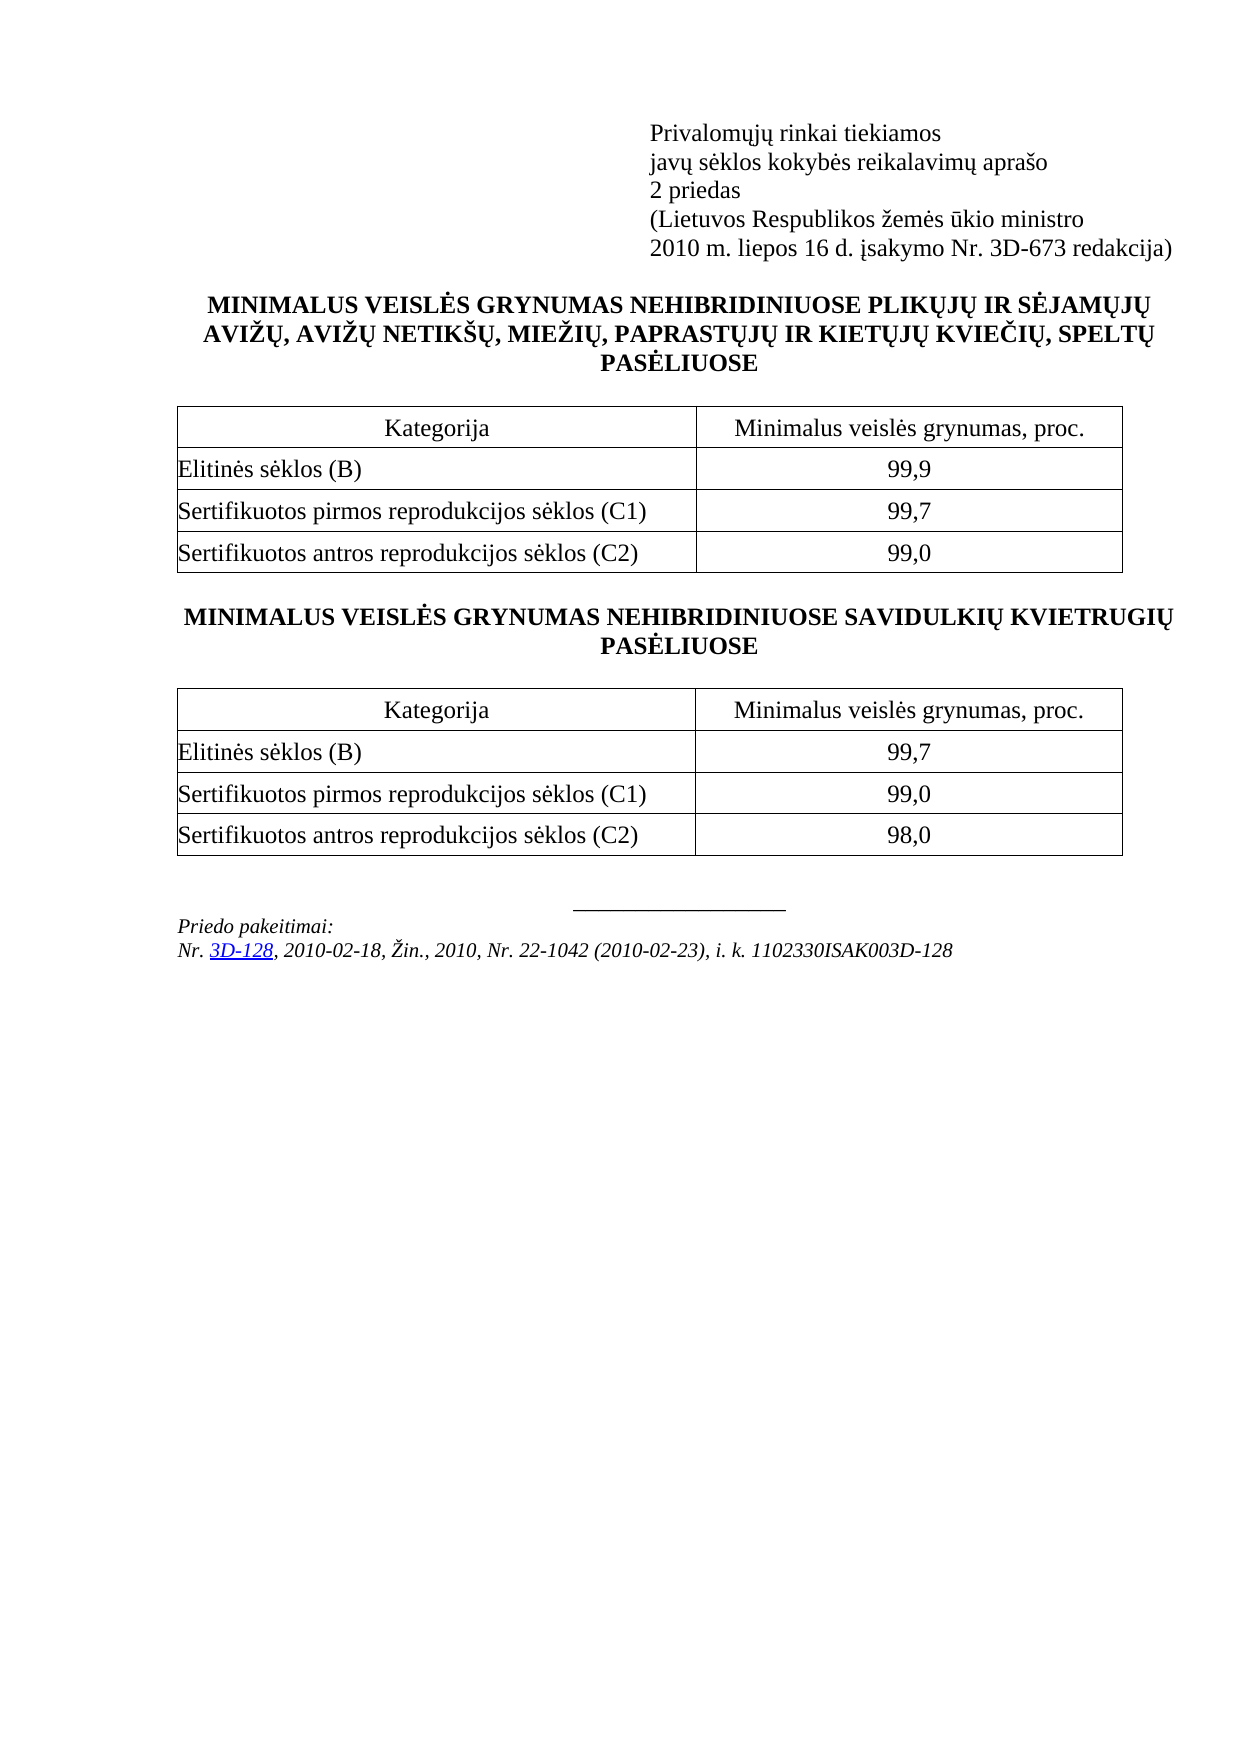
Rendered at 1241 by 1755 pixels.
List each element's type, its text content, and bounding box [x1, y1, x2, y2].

text javų sėklos kokybės reikalavimų aprašo [649, 147, 1181, 176]
table_cell 99,7 [697, 490, 1122, 531]
text Nr. 3D-128, 2010-02-18, Žin., 2010, Nr. 22-1042 (2010-02-23), i. k. 1102330ISAK003D-128 [177, 938, 1181, 962]
text 2 priedas [649, 176, 1181, 204]
table_cell 98,0 [696, 814, 1122, 855]
table_header Kategorija [178, 407, 696, 447]
table_cell Sertifikuotos antros reprodukcijos sėklos (C2) [178, 814, 695, 855]
table_cell 99,7 [696, 731, 1122, 772]
table_header Minimalus veislės grynumas, proc. [696, 689, 1122, 730]
table_cell Sertifikuotos pirmos reprodukcijos sėklos (C1) [178, 490, 696, 531]
text _________________ [177, 885, 1181, 913]
table_header Kategorija [178, 689, 695, 730]
table_header Minimalus veislės grynumas, proc. [697, 407, 1122, 447]
text Priedo pakeitimai: [177, 913, 1181, 938]
text 2010 m. liepos 16 d. įsakymo Nr. 3D-673 redakcija) [649, 233, 1181, 262]
table_cell 99,0 [697, 532, 1122, 572]
table_cell Elitinės sėklos (B) [178, 448, 696, 489]
table_cell 99,0 [696, 773, 1122, 813]
text (Lietuvos Respublikos žemės ūkio ministro [649, 204, 1181, 233]
table_cell Sertifikuotos antros reprodukcijos sėklos (C2) [178, 532, 696, 572]
table_cell 99,9 [697, 448, 1122, 489]
text MINIMALUS VEISLĖS GRYNUMAS NEHIBRIDINIUOSE PLIKŲJŲ IR SĖJAMŲJŲ AVIŽŲ, AVIŽŲ NETIKŠŲ, MIEŽIŲ, PAPRASTŲJŲ IR KIETŲJŲ KVIEČIŲ, SPELTŲ PASĖLIUOSE [177, 291, 1181, 377]
text MINIMALUS VEISLĖS GRYNUMAS NEHIBRIDINIUOSE SAVIDULKIŲ KVIETRUGIŲ PASĖLIUOSE [177, 602, 1181, 659]
text Privalomųjų rinkai tiekiamos [649, 118, 1181, 147]
table_cell Elitinės sėklos (B) [178, 731, 695, 772]
table_cell Sertifikuotos pirmos reprodukcijos sėklos (C1) [178, 773, 695, 813]
